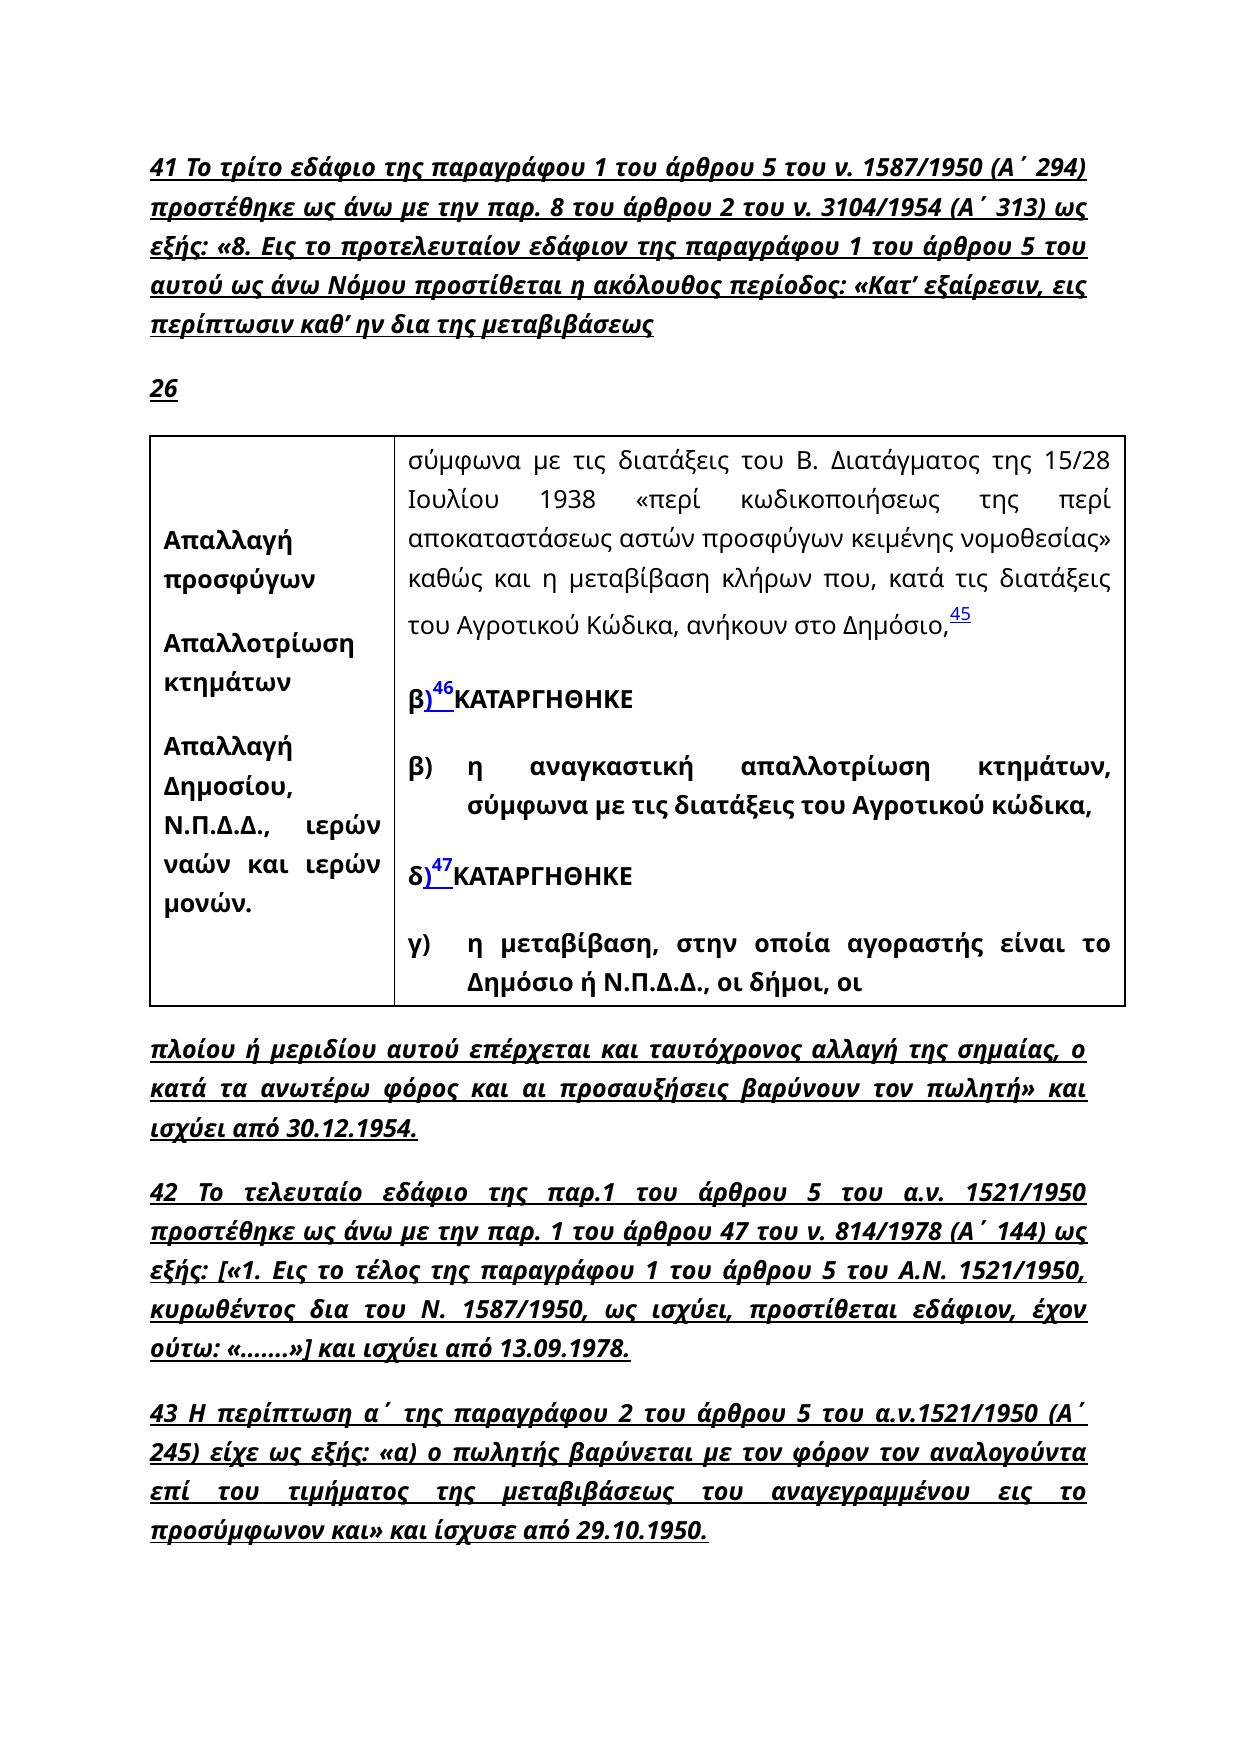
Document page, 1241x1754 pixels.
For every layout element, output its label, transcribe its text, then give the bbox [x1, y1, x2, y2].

text 43 Η περίπτωση α΄ της παραγράφου 2 του άρθρου 5 του α.ν.1521/1950 (Α΄ 245) είχε ως εξής: «α) ο πωλητής βαρύνεται με τον φόρον τον αναλογούντα επί του τιμήματος της μεταβιβάσεως του αναγεγραμμένου εις το προσύμφωνον και» και ίσχυσε από 29.10.1950. [150, 1395, 1090, 1547]
text 42 Το τελευταίο εδάφιο της παρ.1 του άρθρου 5 του α.ν. 1521/1950 προστέθηκε ως άνω με την παρ. 1 του άρθρου 47 του ν. 814/1978 (Α΄ 144) ως εξής: [«1. Εις το τέλος της παραγράφου 1 του άρθρου 5 του Α.Ν. 1521/1950, κυρωθέντος δια του Ν. 1587/1950, ως ισχύει, προστίθεται εδάφιον, έχον ούτω: «…….»] και ισχύει από 13.09.1978. [150, 1174, 1090, 1365]
text 26 [150, 371, 1090, 405]
table_header σύμφωνα με τις διατάξεις του Β. Διατάγματος της 15/28 Ιουλίου 1938 «περί κωδικοποιήσεως της περί αποκαταστάσεως αστών προσφύγων κειμένης νομοθεσίας» καθώς και η μεταβίβαση κλήρων που, κατά τις διατάξεις του Αγροτικού Κώδικα, ανήκουν στο Δημόσιο,45 β)46ΚΑΤΑΡΓΗΘΗΚΕ β) η αναγκαστική απαλλοτρίωση κτημάτων, σύμφωνα με τις διατάξεις του Αγροτικού κώδικα, δ)47ΚΑΤΑΡΓΗΘΗΚΕ γ) η μεταβίβαση, στην οποία αγοραστής είναι το Δημόσιο ή Ν.Π.Δ.Δ., οι δήμοι, οι [395, 437, 1124, 1005]
table_header Απαλλαγή προσφύγων Απαλλοτρίωση κτημάτων Απαλλαγή Δημοσίου, Ν.Π.Δ.Δ., ιερών ναών και ιερών μονών. [151, 437, 394, 1005]
text πλοίου ή μεριδίου αυτού επέρχεται και ταυτόχρονος αλλαγή της σημαίας, ο κατά τα ανωτέρω φόρος και αι προσαυξήσεις βαρύνουν τον πωλητή» και ισχύει από 30.12.1954. [150, 1032, 1090, 1144]
text 41 Το τρίτο εδάφιο της παραγράφου 1 του άρθρου 5 του ν. 1587/1950 (Α΄ 294) προστέθηκε ως άνω με την παρ. 8 του άρθρου 2 του ν. 3104/1954 (Α΄ 313) ως εξής: «8. Εις το προτελευταίον εδάφιον της παραγράφου 1 του άρθρου 5 του αυτού ως άνω Νόμου προστίθεται η ακόλουθος περίοδος: «Κατ’ εξαίρεσιν, εις περίπτωσιν καθ’ ην δια της μεταβιβάσεως [150, 150, 1090, 341]
